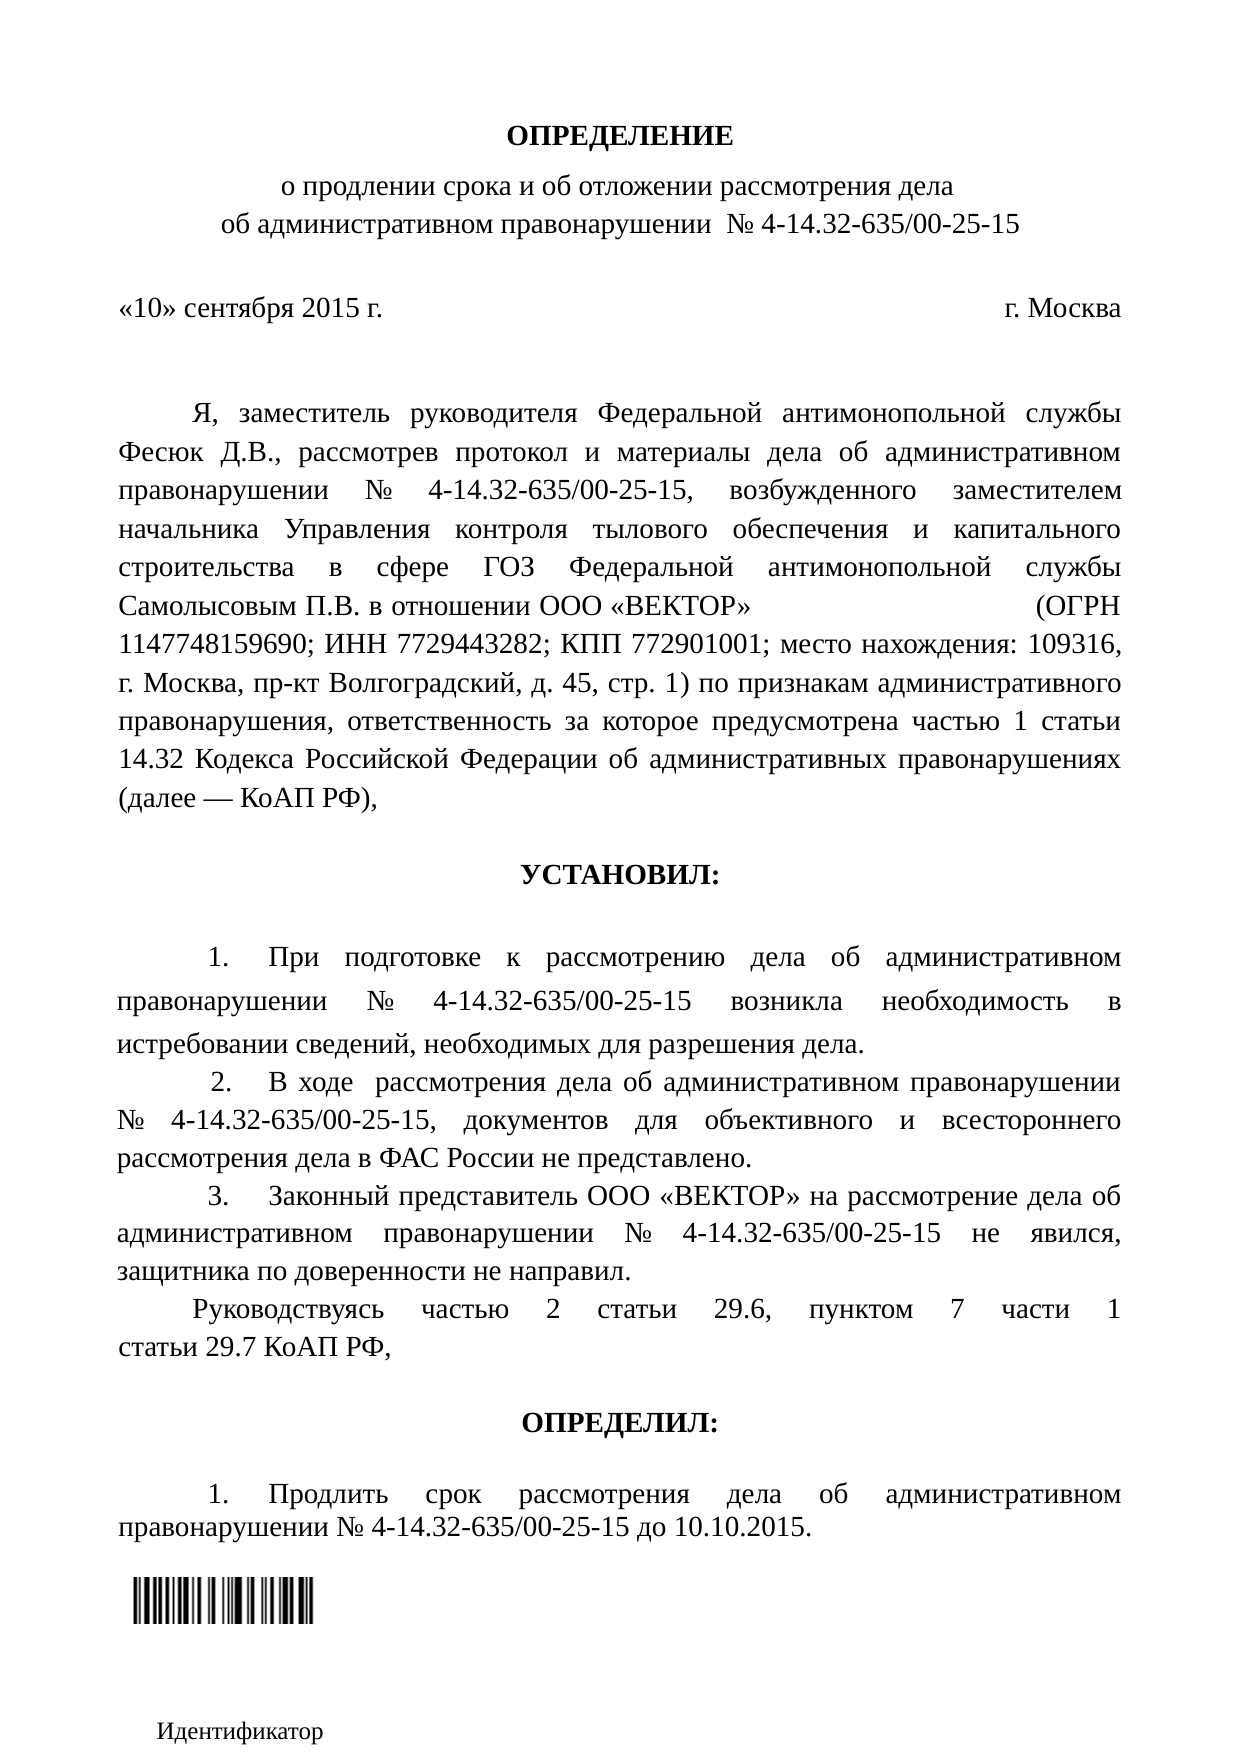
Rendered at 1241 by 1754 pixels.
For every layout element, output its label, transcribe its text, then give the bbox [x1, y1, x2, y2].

list В ходе рассмотрения дела об административном правонарушении № 4-14.32-635/00-25-15, документов для объективного и всестороннего рассмотрения дела в ФАС России не представлено. [117, 1060, 1122, 1173]
picture [118, 1577, 331, 1624]
list Законный представитель ООО «ВЕКТОР» на рассмотрение дела об административном правонарушении № 4-14.32-635/00-25-15 не явился, защитника по доверенности не направил. [117, 1173, 1122, 1287]
text Я, заместитель руководителя Федеральной антимонопольной службы Фесюк Д.В., рассмотрев протокол и материалы дела об административном правонарушении № 4-14.32-635/00-25-15, возбужденного заместителем начальника Управления контроля тылового обеспечения и капитального строительства в сфере ГОЗ Федеральной антимонопольной службы Самолысовым П.В. в отношении ООО «ВЕКТОР» (ОГРН 1147748159690; ИНН 7729443282; КПП 772901001; место нахождения: 109316, г. Москва, пр-кт Волгоградский, д. 45, стр. 1) по признакам административного правонарушения, ответственность за которое предусмотрена частью 1 статьи 14.32 Кодекса Российской Федерации об административных правонарушениях (далее — КоАП РФ), [118, 391, 1122, 813]
text «10» сентября 2015 г. г. Москва [118, 290, 1122, 324]
list Продлить срок рассмотрения дела об административном правонарушении № 4-14.32-635/00-25-15 до 10.10.2015. [118, 1476, 1122, 1543]
text об административном правонарушении № 4-14.32-635/00-25-15 [118, 202, 1122, 240]
text Руководствуясь частью 2 статьи 29.6, пунктом 7 части 1 статьи 29.7 КоАП РФ, [118, 1287, 1122, 1363]
text ОПРЕДЕЛИЛ: [118, 1400, 1122, 1438]
text о продлении срока и об отложении рассмотрения дела [120, 168, 1122, 202]
text УСТАНОВИЛ: [118, 852, 1122, 890]
text ОПРЕДЕЛЕНИЕ [118, 118, 1122, 152]
list При подготовке к рассмотрению дела об административном правонарушении № 4-14.32-635/00-25-15 возникла необходимость в истребовании сведений, необходимых для разрешения дела. [117, 929, 1122, 1060]
